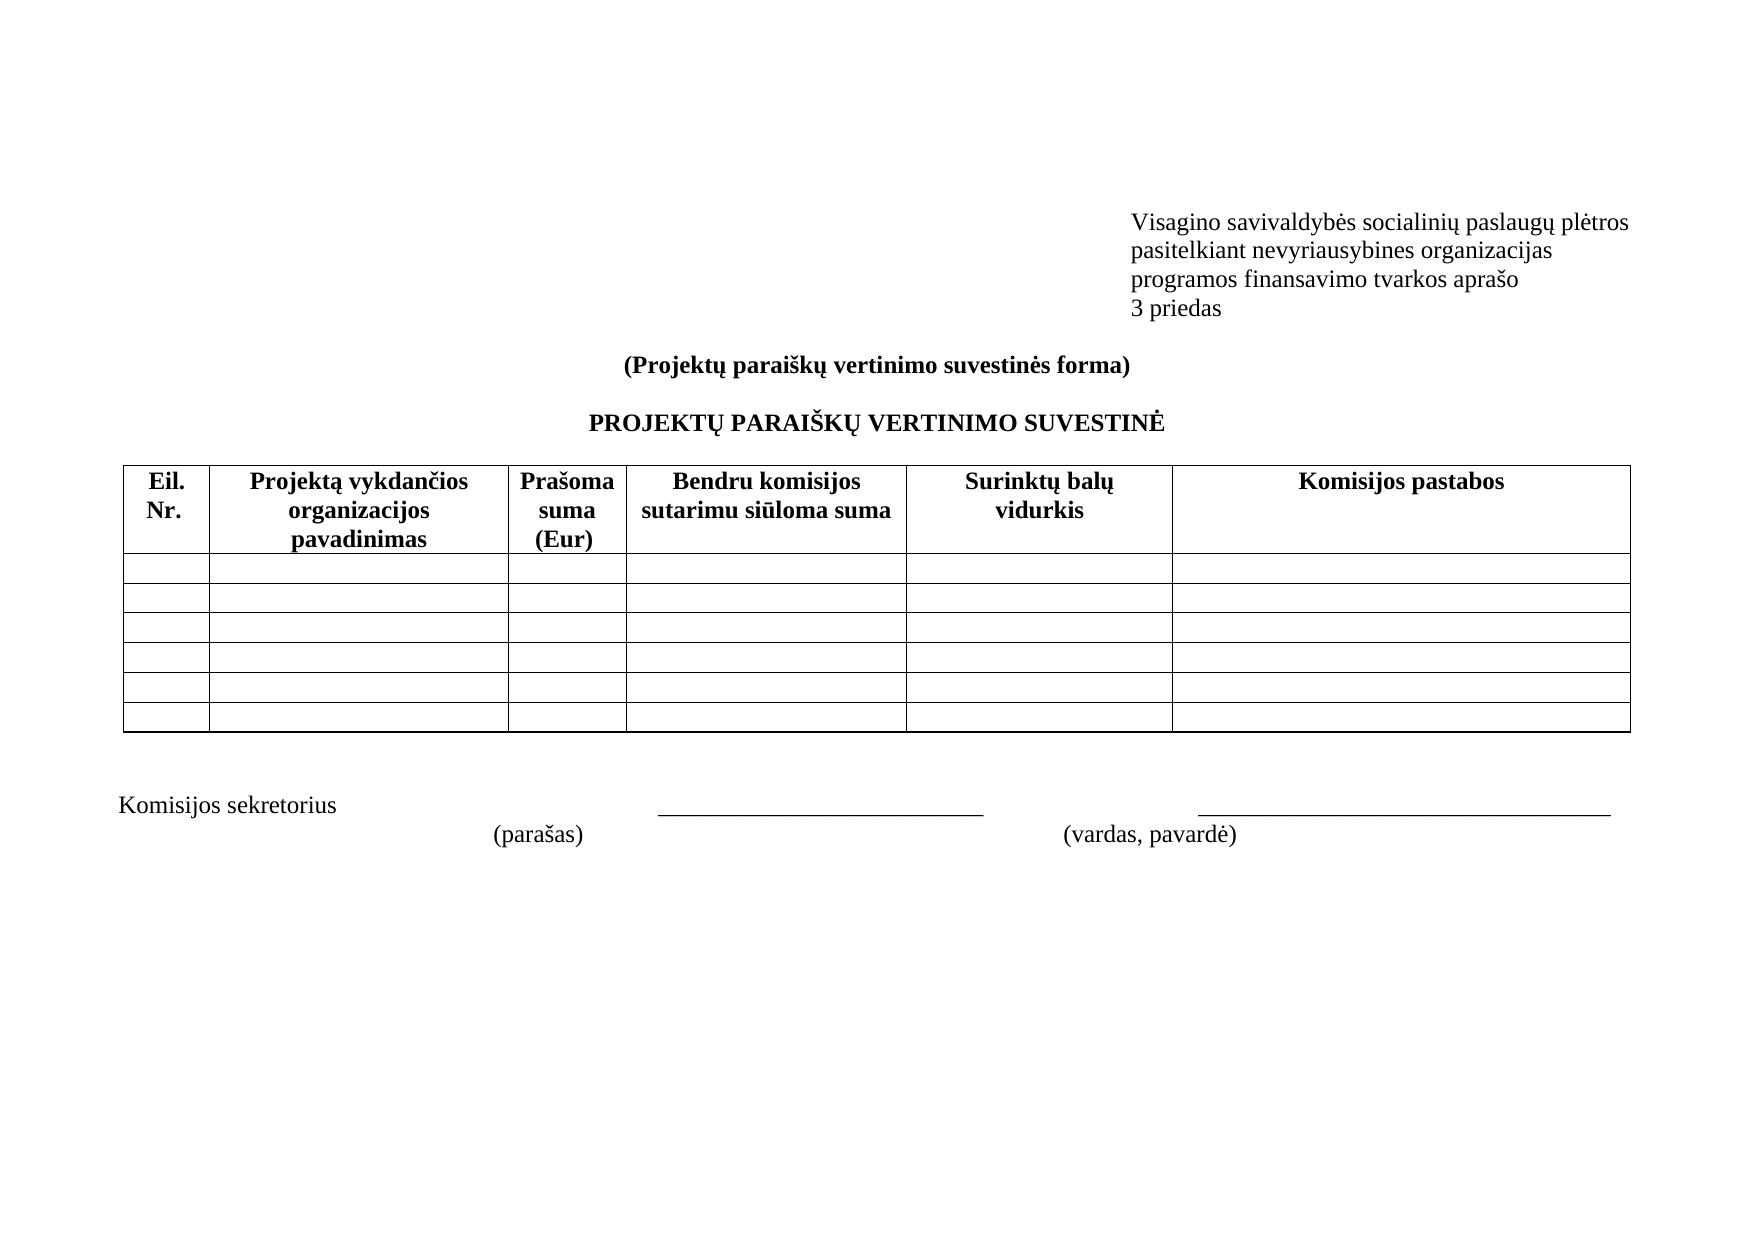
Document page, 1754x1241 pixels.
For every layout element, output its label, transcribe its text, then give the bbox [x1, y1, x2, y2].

text 3 priedas [118, 293, 1636, 322]
text programos finansavimo tvarkos aprašo [118, 264, 1636, 293]
table_cell [1173, 673, 1630, 702]
text Projektų paraiškų vertinimo suvestinė [118, 408, 1636, 437]
table_header Komisijos pastabos [1173, 466, 1630, 553]
table_cell [509, 673, 626, 702]
table_cell [210, 673, 508, 702]
table_cell [907, 584, 1172, 612]
table_cell [1173, 643, 1630, 672]
table_cell [627, 554, 906, 582]
table_cell [1173, 613, 1630, 642]
table_header Surinktų balų vidurkis [907, 466, 1172, 553]
table_cell [627, 643, 906, 672]
table_cell [124, 703, 209, 731]
table_cell [210, 703, 508, 731]
table_cell [907, 703, 1172, 731]
table_cell [627, 703, 906, 731]
table_header Prašoma suma (Eur) [509, 466, 626, 553]
table_cell [210, 643, 508, 672]
table_cell [124, 613, 209, 642]
table_cell [907, 643, 1172, 672]
table_cell [210, 554, 508, 582]
table_cell [1173, 554, 1630, 582]
table_cell [124, 554, 209, 582]
table_cell [907, 613, 1172, 642]
text Visagino savivaldybės socialinių paslaugų plėtros [118, 207, 1636, 235]
table_cell [1173, 584, 1630, 612]
text (Projektų paraiškų vertinimo suvestinės forma) [118, 350, 1636, 379]
table_header Bendru komisijos sutarimu siūloma suma [627, 466, 906, 553]
table_cell [124, 584, 209, 612]
table_cell [124, 643, 209, 672]
table_cell [210, 584, 508, 612]
table_cell [509, 703, 626, 731]
text pasitelkiant nevyriausybines organizacijas [118, 235, 1636, 264]
table_cell [210, 613, 508, 642]
table_cell [509, 613, 626, 642]
table_cell [509, 584, 626, 612]
table_header Eil. Nr. [124, 466, 209, 553]
table_cell [627, 584, 906, 612]
text (parašas) (vardas, pavardė) [118, 819, 1636, 847]
table_cell [124, 673, 209, 702]
table_cell [509, 554, 626, 582]
table_cell [627, 673, 906, 702]
table_cell [627, 613, 906, 642]
text Komisijos sekretorius __________________________ _________________________________ [118, 790, 1636, 819]
table_cell [1173, 703, 1630, 731]
table_cell [509, 643, 626, 672]
table_header Projektą vykdančios organizacijos pavadinimas [210, 466, 508, 553]
table_cell [907, 673, 1172, 702]
table_cell [907, 554, 1172, 582]
